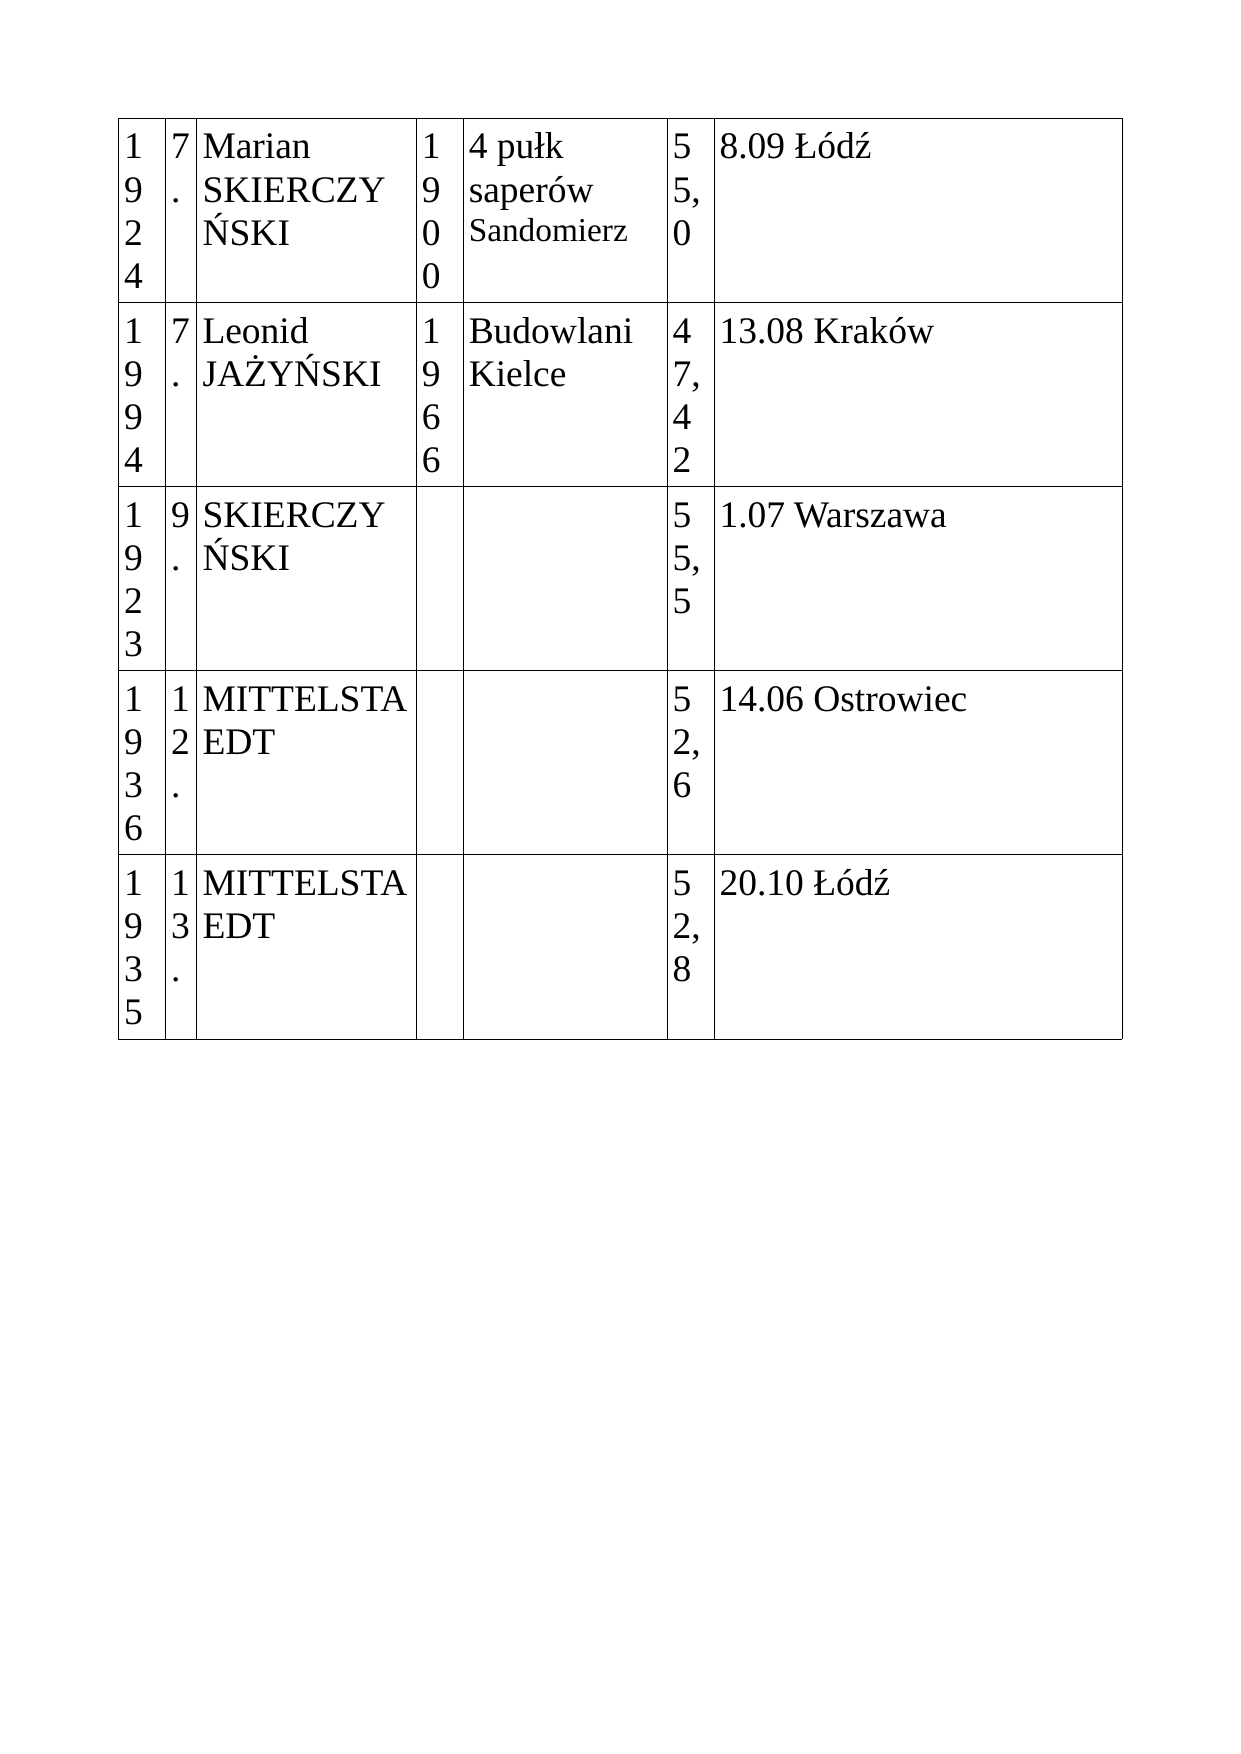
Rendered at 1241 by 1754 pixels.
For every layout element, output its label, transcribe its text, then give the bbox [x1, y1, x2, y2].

table_cell 8.09 Łódź [715, 119, 1122, 302]
table_cell 1924 [119, 119, 165, 302]
table_cell Budowlani Kielce [464, 303, 667, 486]
table_cell [417, 671, 463, 854]
table_cell 14.06 Ostrowiec [715, 671, 1122, 854]
table_cell [417, 487, 463, 670]
table_cell 52,6 [668, 671, 714, 854]
table_cell MITTELSTAEDT [197, 855, 416, 1038]
table_cell 1935 [119, 855, 165, 1038]
table_cell [417, 855, 463, 1038]
table_cell SKIERCZYŃSKI [197, 487, 416, 670]
table_cell MITTELSTAEDT [197, 671, 416, 854]
table_cell 1936 [119, 671, 165, 854]
table_cell 4 pułk saperów Sandomierz [464, 119, 667, 302]
table_cell 55,0 [668, 119, 714, 302]
table_cell 1.07 Warszawa [715, 487, 1122, 670]
table_cell 1900 [417, 119, 463, 302]
table_cell 13.08 Kraków [715, 303, 1122, 486]
table_cell 7. [166, 303, 196, 486]
table_cell 1966 [417, 303, 463, 486]
table_cell Marian SKIERCZYŃSKI [197, 119, 416, 302]
table_cell 1923 [119, 487, 165, 670]
table_cell 9. [166, 487, 196, 670]
table_cell 55,5 [668, 487, 714, 670]
table_cell 47,42 [668, 303, 714, 486]
table_cell 52,8 [668, 855, 714, 1038]
table_cell [464, 671, 667, 854]
table_cell 1994 [119, 303, 165, 486]
table_cell 12. [166, 671, 196, 854]
table_cell [464, 855, 667, 1038]
table_cell Leonid JAŻYŃSKI [197, 303, 416, 486]
table_cell 20.10 Łódź [715, 855, 1122, 1038]
table_cell [464, 487, 667, 670]
table_cell 13. [166, 855, 196, 1038]
table_cell 7. [166, 119, 196, 302]
